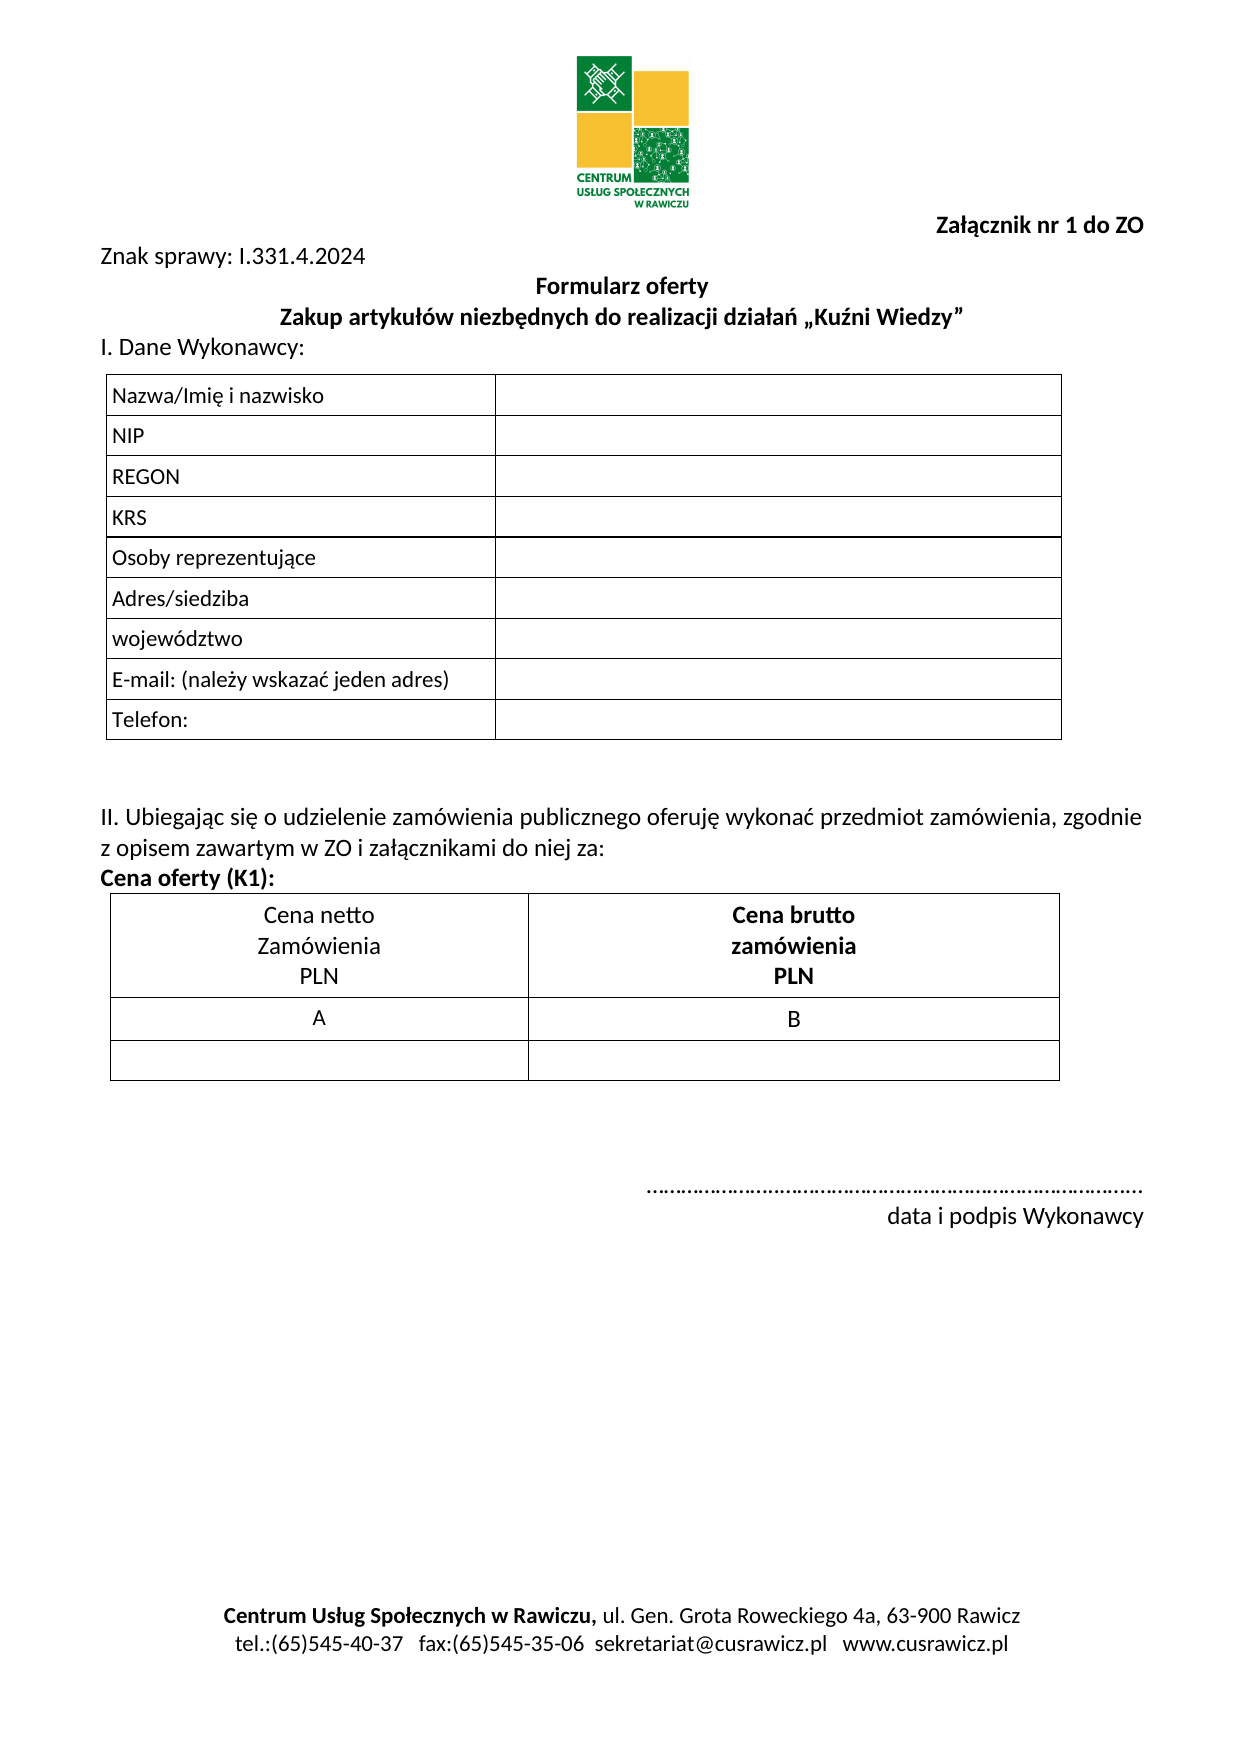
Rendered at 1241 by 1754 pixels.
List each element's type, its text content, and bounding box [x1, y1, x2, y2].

table_cell [496, 619, 1061, 658]
text Znak sprawy: I.331.4.2024 [100, 240, 1144, 270]
table_header Cena brutto zamówienia PLN [529, 894, 1059, 997]
text Załącznik nr 1 do ZO [100, 122, 1144, 240]
text data i podpis Wykonawcy [100, 1200, 1144, 1230]
table_cell województwo [107, 619, 495, 658]
table_cell [496, 578, 1061, 617]
table_cell E-mail: (należy wskazać jeden adres) [107, 659, 495, 698]
text …………………..……………………………………………………... [100, 1169, 1144, 1200]
table_cell [496, 700, 1061, 739]
table_cell B [529, 998, 1059, 1040]
text Formularz oferty [100, 270, 1144, 301]
table_cell KRS [107, 497, 495, 536]
table_cell [496, 416, 1061, 455]
table_cell [496, 538, 1061, 577]
text II. Ubiegając się o udzielenie zamówienia publicznego oferuję wykonać przedmiot zamówienia, zgodnie z opisem zawartym w ZO i załącznikami do niej za: [100, 801, 1144, 862]
table_cell Adres/siedziba [107, 578, 495, 617]
table_cell [496, 497, 1061, 536]
table_cell [496, 659, 1061, 698]
table_cell [111, 1041, 528, 1080]
table_cell A [111, 998, 528, 1040]
table_cell [529, 1041, 1059, 1080]
table_header [496, 375, 1061, 415]
text Cena oferty (K1): [100, 862, 1144, 893]
table_cell [496, 456, 1061, 496]
table_header Cena netto Zamówienia PLN [111, 894, 528, 997]
table_cell REGON [107, 456, 495, 496]
table_cell NIP [107, 416, 495, 455]
table_cell Osoby reprezentujące [107, 538, 495, 577]
text I. Dane Wykonawcy: [100, 331, 1144, 362]
text Zakup artykułów niezbędnych do realizacji działań „Kuźni Wiedzy” [100, 301, 1144, 331]
table_cell Telefon: [107, 700, 495, 739]
table_header Nazwa/Imię i nazwisko [107, 375, 495, 415]
